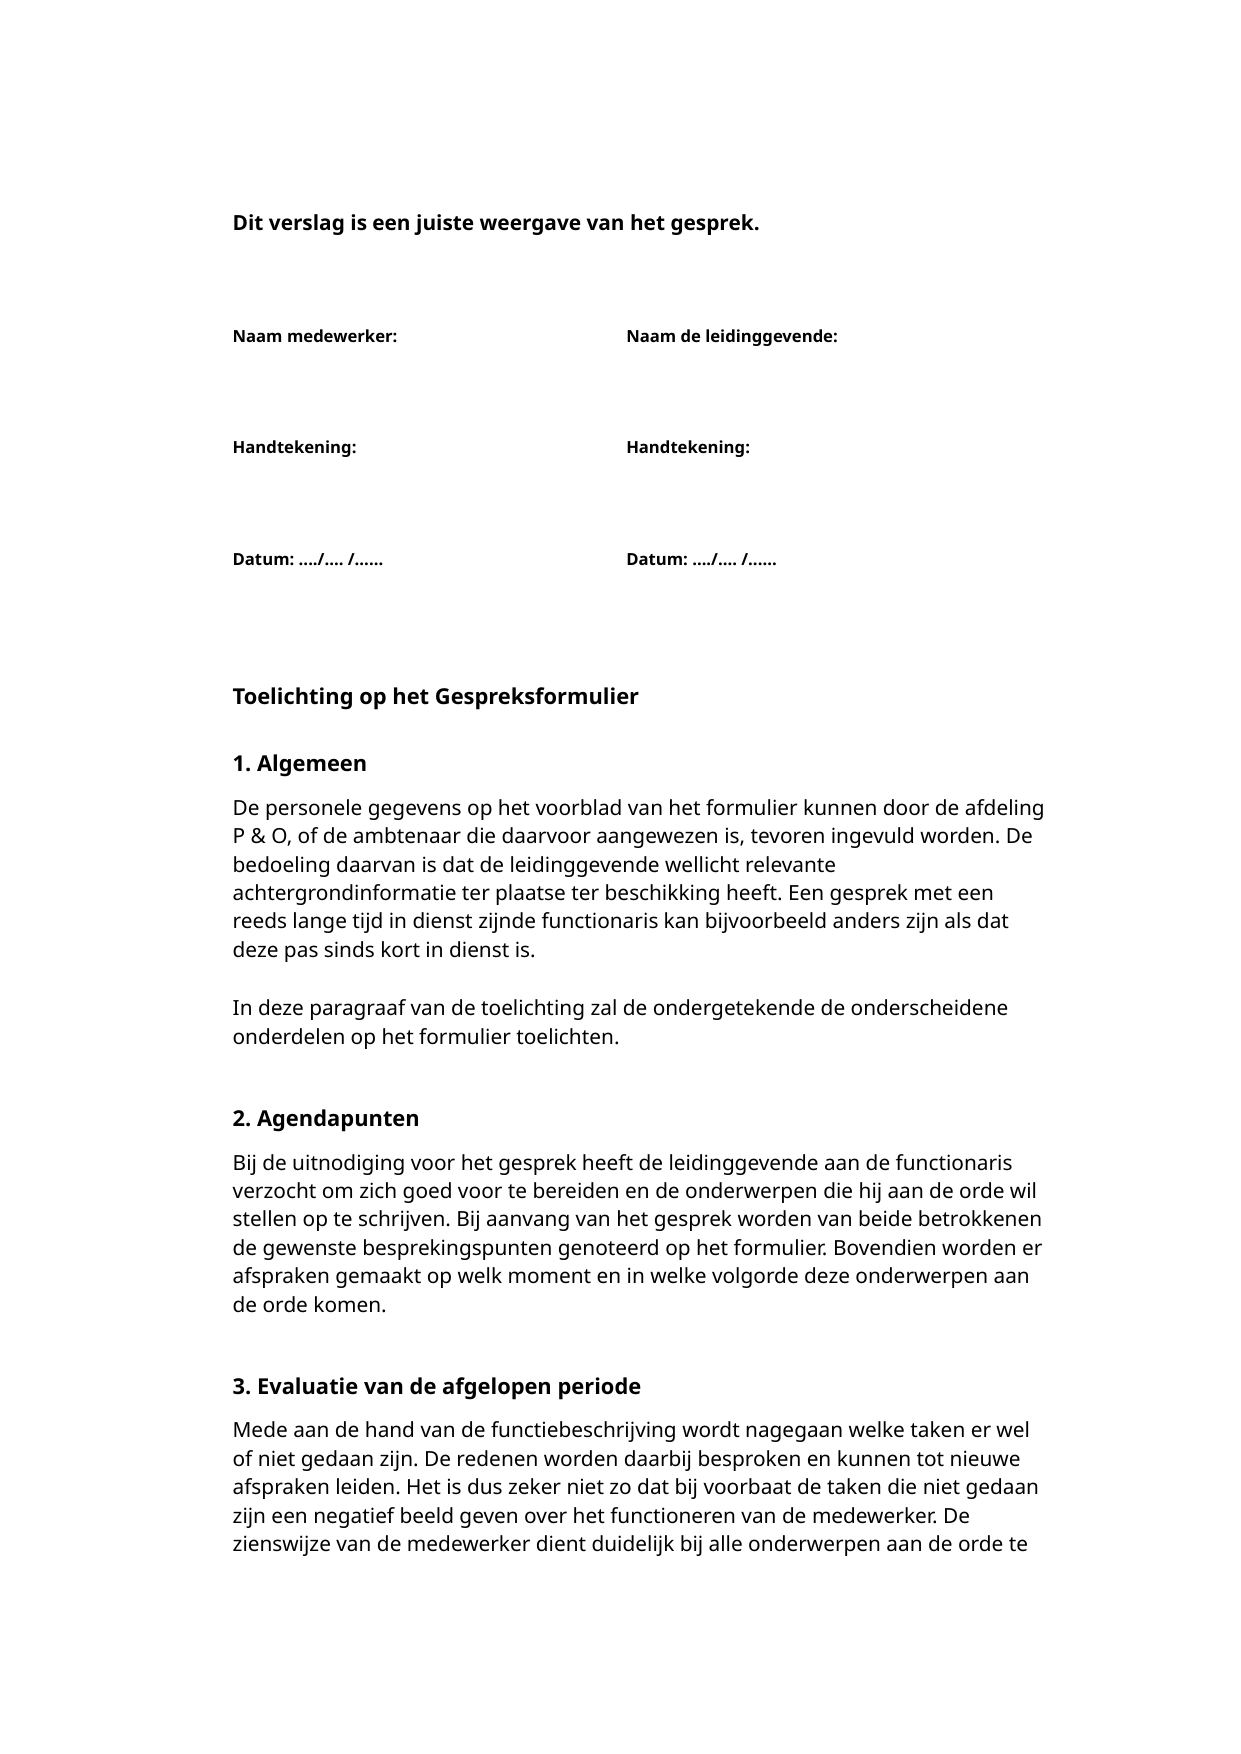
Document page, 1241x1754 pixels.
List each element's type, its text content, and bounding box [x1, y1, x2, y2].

table_cell [233, 489, 626, 547]
text Dit verslag is een juiste weergave van het gesprek. [232, 208, 1053, 237]
table_cell Handtekening: [233, 436, 626, 489]
subtitle Toelichting op het Gespreksformulier [232, 681, 1053, 711]
table_cell Datum: ..../.... /...... [626, 547, 1053, 600]
table_cell [233, 378, 626, 436]
table_cell Handtekening: [626, 436, 1053, 489]
text Mede aan de hand van de functiebeschrijving wordt nagegaan welke taken er wel of niet gedaan zijn. De redenen worden daarbij besproken en kunnen tot nieuwe afspraken leiden. Het is dus zeker niet zo dat bij voorbaat de taken die niet gedaan zijn een negatief beeld geven over het functioneren van de medewerker. De zienswijze van de medewerker dient duidelijk bij alle onderwerpen aan de orde te [232, 1416, 1053, 1558]
text In deze paragraaf van de toelichting zal de ondergetekende de onderscheidene onderdelen op het formulier toelichten. [232, 993, 1053, 1050]
subtitle 3. Evaluatie van de afgelopen periode [232, 1371, 1053, 1401]
text Bij de uitnodiging voor het gesprek heeft de leidinggevende aan de functionaris verzocht om zich goed voor te bereiden en de onderwerpen die hij aan de orde wil stellen op te schrijven. Bij aanvang van het gesprek worden van beide betrokkenen de gewenste besprekingspunten genoteerd op het formulier. Bovendien worden er afspraken gemaakt op welk moment en in welke volgorde deze onderwerpen aan de orde komen. [232, 1148, 1053, 1318]
table_header Naam medewerker: [233, 325, 626, 377]
text De personele gegevens op het voorblad van het formulier kunnen door de afdeling P & O, of de ambtenaar die daarvoor aangewezen is, tevoren ingevuld worden. De bedoeling daarvan is dat de leidinggevende wellicht relevante achtergrondinformatie ter plaatse ter beschikking heeft. Een gesprek met een reeds lange tijd in dienst zijnde functionaris kan bijvoorbeeld anders zijn als dat deze pas sinds kort in dienst is. [232, 793, 1053, 963]
subtitle 1. Algemeen [232, 748, 1053, 778]
table_header Naam de leidinggevende: [626, 325, 1053, 377]
table_cell [626, 378, 1053, 436]
table_cell Datum: ..../.... /...... [233, 547, 626, 600]
table_cell [626, 489, 1053, 547]
subtitle 2. Agendapunten [232, 1103, 1053, 1133]
